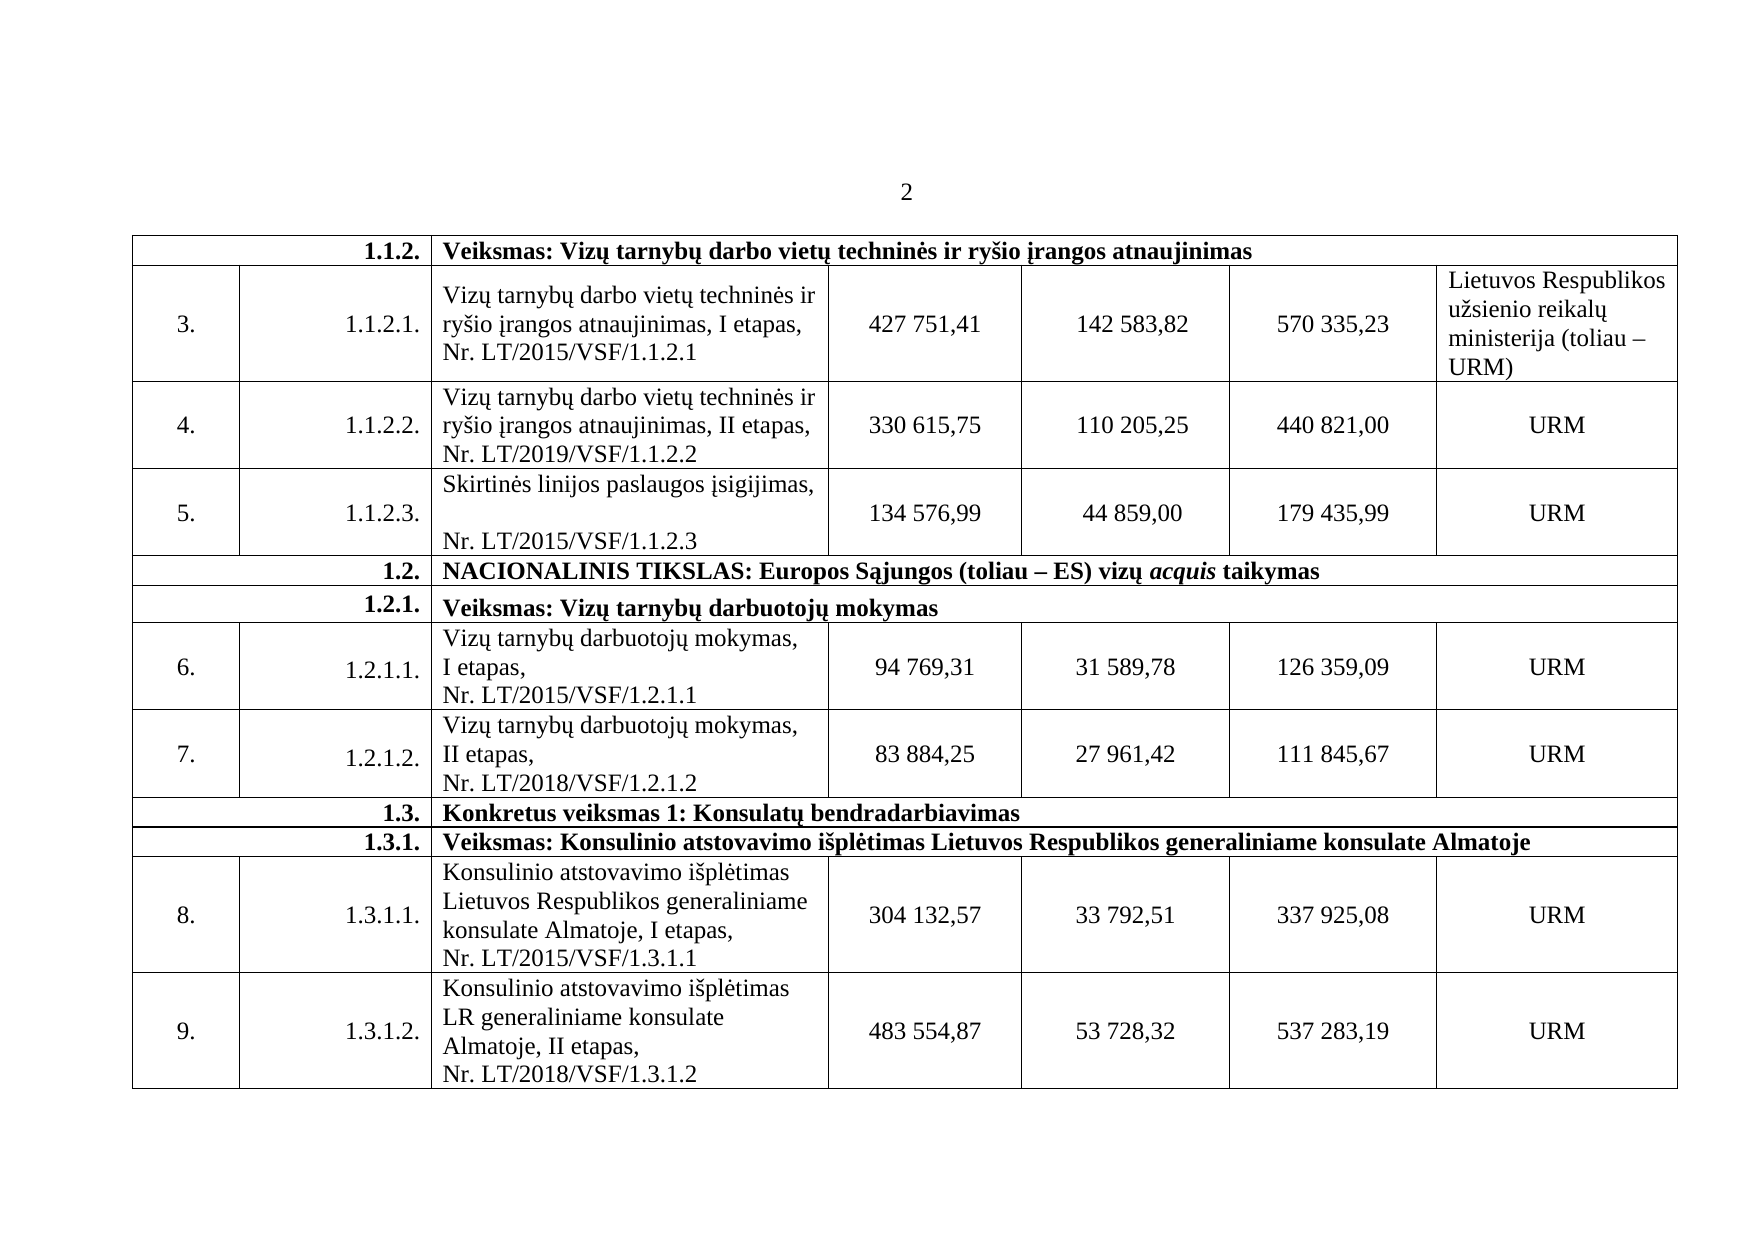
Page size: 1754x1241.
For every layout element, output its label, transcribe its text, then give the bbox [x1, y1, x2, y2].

table_cell 110 205,25 [1022, 382, 1229, 468]
table_cell Konsulinio atstovavimo išplėtimas LR generaliniame konsulate Almatoje, II etapas, Nr. LT/2018/VSF/1.3.1.2 [432, 973, 828, 1088]
table_cell Veiksmas: Vizų tarnybų darbo vietų techninės ir ryšio įrangos atnaujinimas [432, 236, 1677, 264]
table_cell 3. [133, 266, 239, 381]
table_cell 330 615,75 [829, 382, 1021, 468]
table_cell Vizų tarnybų darbuotojų mokymas, I etapas, Nr. LT/2015/VSF/1.2.1.1 [432, 623, 828, 709]
table_cell 304 132,57 [829, 857, 1021, 972]
table_cell 1.2. [133, 556, 431, 585]
table_cell 483 554,87 [829, 973, 1021, 1088]
table_cell 7. [133, 710, 239, 797]
table_cell 134 576,99 [829, 469, 1021, 555]
table_cell URM [1437, 710, 1677, 797]
table_cell 440 821,00 [1230, 382, 1436, 468]
table_cell 1.2.1.1. [240, 623, 431, 709]
table_cell 111 845,67 [1230, 710, 1436, 797]
table_cell 337 925,08 [1230, 857, 1436, 972]
table_cell Veiksmas: Vizų tarnybų darbuotojų mokymas [432, 586, 1677, 622]
table_cell 1.3.1.2. [240, 973, 431, 1088]
table_cell Konsulinio atstovavimo išplėtimas Lietuvos Respublikos generaliniame konsulate Almatoje, I etapas, Nr. LT/2015/VSF/1.3.1.1 [432, 857, 828, 972]
table_cell Skirtinės linijos paslaugos įsigijimas, Nr. LT/2015/VSF/1.1.2.3 [432, 469, 828, 555]
table_cell 570 335,23 [1230, 266, 1436, 381]
table_cell 126 359,09 [1230, 623, 1436, 709]
table_cell NACIONALINIS TIKSLAS: Europos Sąjungos (toliau – ES) vizų acquis taikymas [432, 556, 1677, 585]
table_cell 1.1.2.3. [240, 469, 431, 555]
table_cell Vizų tarnybų darbo vietų techninės ir ryšio įrangos atnaujinimas, II etapas, Nr. LT/2019/VSF/1.1.2.2 [432, 382, 828, 468]
table_cell 5. [133, 469, 239, 555]
table_cell 44 859,00 [1022, 469, 1229, 555]
table_cell 9. [133, 973, 239, 1088]
table_cell Vizų tarnybų darbo vietų techninės ir ryšio įrangos atnaujinimas, I etapas, Nr. LT/2015/VSF/1.1.2.1 [432, 266, 828, 381]
table_cell 1.1.2.1. [240, 266, 431, 381]
table_cell Konkretus veiksmas 1: Konsulatų bendradarbiavimas [432, 798, 1677, 826]
table_cell 1.2.1. [133, 586, 431, 622]
table_cell 33 792,51 [1022, 857, 1229, 972]
table_cell 1.3.1.1. [240, 857, 431, 972]
table_cell URM [1437, 973, 1677, 1088]
table_cell URM [1437, 469, 1677, 555]
table_cell 83 884,25 [829, 710, 1021, 797]
table_cell 4. [133, 382, 239, 468]
table_cell 179 435,99 [1230, 469, 1436, 555]
table_cell 1.3. [133, 798, 431, 826]
table_cell 31 589,78 [1022, 623, 1229, 709]
table_cell 427 751,41 [829, 266, 1021, 381]
table_cell 1.3.1. [133, 828, 431, 856]
table_cell Vizų tarnybų darbuotojų mokymas, II etapas, Nr. LT/2018/VSF/1.2.1.2 [432, 710, 828, 797]
table_cell 142 583,82 [1022, 266, 1229, 381]
table_cell 1.1.2. [133, 236, 431, 264]
table_cell 537 283,19 [1230, 973, 1436, 1088]
table_cell 1.2.1.2. [240, 710, 431, 797]
table_cell URM [1437, 382, 1677, 468]
table_cell 53 728,32 [1022, 973, 1229, 1088]
table_cell 6. [133, 623, 239, 709]
table_cell 1.1.2.2. [240, 382, 431, 468]
table_cell Lietuvos Respublikos užsienio reikalų ministerija (toliau – URM) [1437, 266, 1677, 381]
table_cell 8. [133, 857, 239, 972]
table_cell 94 769,31 [829, 623, 1021, 709]
table_cell Veiksmas: Konsulinio atstovavimo išplėtimas Lietuvos Respublikos generaliniame konsulate Almatoje [432, 828, 1677, 856]
table_cell 27 961,42 [1022, 710, 1229, 797]
table_cell URM [1437, 623, 1677, 709]
table_cell URM [1437, 857, 1677, 972]
